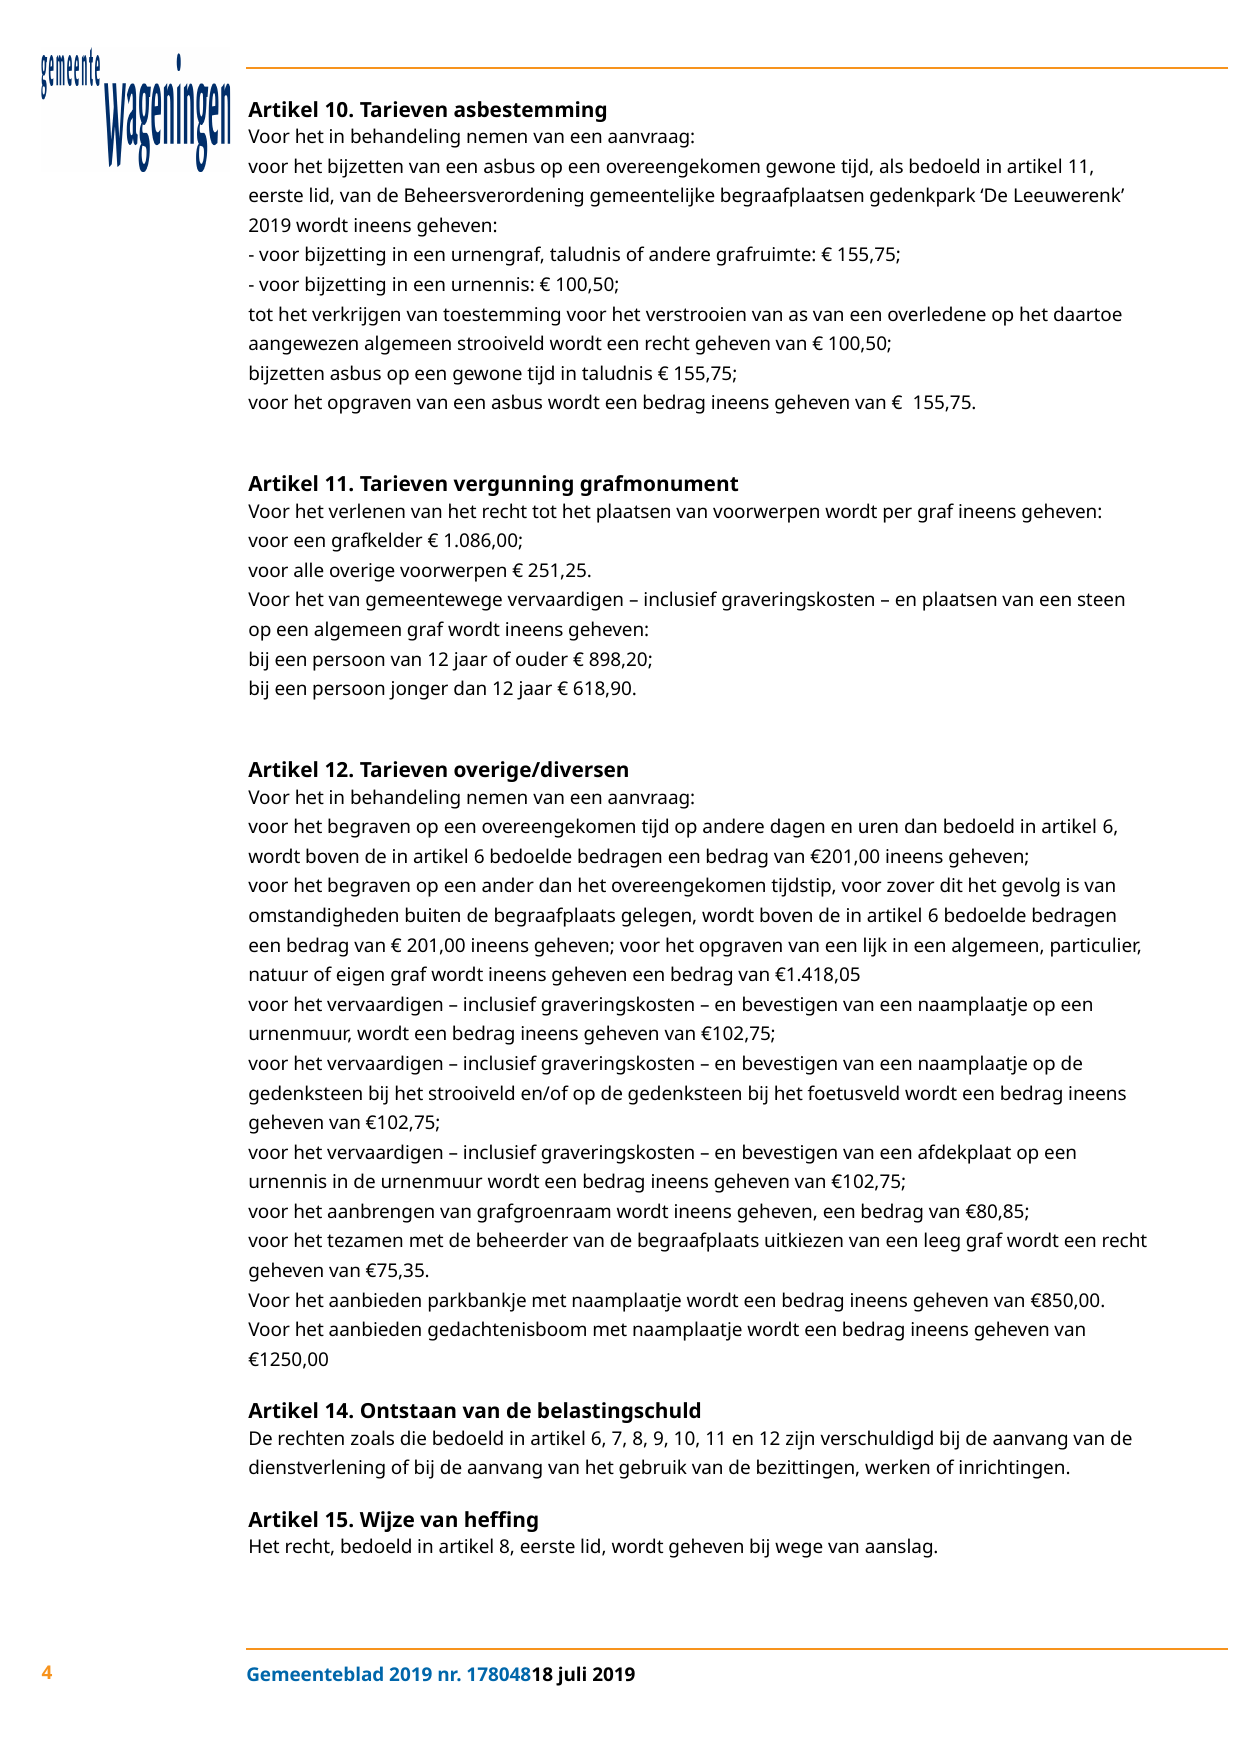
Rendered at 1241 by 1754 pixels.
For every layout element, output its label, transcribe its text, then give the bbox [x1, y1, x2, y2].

text Voor het aanbieden gedachtenisboom met naamplaatje wordt een bedrag ineens geheven van €1250,00 [248, 1316, 1152, 1372]
text Het recht, bedoeld in artikel 8, eerste lid, wordt geheven bij wege van aanslag. [248, 1533, 1152, 1559]
text voor alle overige voorwerpen € 251,25. [248, 557, 1152, 583]
text voor het vervaardigen – inclusief graveringskosten – en bevestigen van een afdekplaat op een urnennis in de urnenmuur wordt een bedrag ineens geheven van €102,75; [248, 1139, 1152, 1194]
text Artikel 11. Tarieven vergunning grafmonument [248, 469, 1152, 498]
text Artikel 14. Ontstaan van de belastingschuld [248, 1396, 1152, 1425]
text voor het begraven op een overeengekomen tijd op andere dagen en uren dan bedoeld in artikel 6, wordt boven de in artikel 6 bedoelde bedragen een bedrag van €201,00 ineens geheven; [248, 813, 1152, 869]
text voor het vervaardigen – inclusief graveringskosten – en bevestigen van een naamplaatje op de gedenksteen bij het strooiveld en/of op de gedenksteen bij het foetusveld wordt een bedrag ineens geheven van €102,75; [248, 1050, 1152, 1135]
text voor het opgraven van een asbus wordt een bedrag ineens geheven van € 155,75. [248, 389, 1152, 415]
text Voor het van gemeentewege vervaardigen – inclusief graveringskosten – en plaatsen van een steen op een algemeen graf wordt ineens geheven: [248, 587, 1152, 642]
text De rechten zoals die bedoeld in artikel 6, 7, 8, 9, 10, 11 en 12 zijn verschuldigd bij de aanvang van de dienstverlening of bij de aanvang van het gebruik van de bezittingen, werken of inrichtingen. [248, 1425, 1152, 1480]
text voor het bijzetten van een asbus op een overeengekomen gewone tijd, als bedoeld in artikel 11, eerste lid, van de Beheersverordening gemeentelijke begraafplaatsen gedenkpark ‘De Leeuwerenk’ 2019 wordt ineens geheven: [248, 153, 1152, 238]
text voor het tezamen met de beheerder van de begraafplaats uitkiezen van een leeg graf wordt een recht geheven van €75,35. [248, 1228, 1152, 1283]
text voor het aanbrengen van grafgroenraam wordt ineens geheven, een bedrag van €80,85; [248, 1198, 1152, 1224]
text Voor het in behandeling nemen van een aanvraag: [248, 784, 1152, 809]
text Artikel 15. Wijze van heffing [248, 1505, 1152, 1533]
text Artikel 10. Tarieven asbestemming [248, 95, 1152, 123]
text bijzetten asbus op een gewone tijd in taludnis € 155,75; [248, 360, 1152, 386]
text Artikel 12. Tarieven overige/diversen [248, 755, 1152, 784]
text Voor het verlenen van het recht tot het plaatsen van voorwerpen wordt per graf ineens geheven: [248, 498, 1152, 524]
text voor een grafkelder € 1.086,00; [248, 527, 1152, 553]
text - voor bijzetting in een urnengraf, taludnis of andere grafruimte: € 155,75; [248, 242, 1152, 267]
text Voor het in behandeling nemen van een aanvraag: [248, 123, 1152, 149]
text - voor bijzetting in een urnennis: € 100,50; [248, 271, 1152, 297]
text voor het vervaardigen – inclusief graveringskosten – en bevestigen van een naamplaatje op een urnenmuur, wordt een bedrag ineens geheven van €102,75; [248, 991, 1152, 1046]
text tot het verkrijgen van toestemming voor het verstrooien van as van een overledene op het daartoe aangewezen algemeen strooiveld wordt een recht geheven van € 100,50; [248, 301, 1152, 356]
picture [41, 47, 231, 172]
text bij een persoon van 12 jaar of ouder € 898,20; [248, 646, 1152, 672]
text Voor het aanbieden parkbankje met naamplaatje wordt een bedrag ineens geheven van €850,00. [248, 1287, 1152, 1312]
text bij een persoon jonger dan 12 jaar € 618,90. [248, 675, 1152, 701]
text voor het begraven op een ander dan het overeengekomen tijdstip, voor zover dit het gevolg is van omstandigheden buiten de begraafplaats gelegen, wordt boven de in artikel 6 bedoelde bedragen een bedrag van € 201,00 ineens geheven; voor het opgraven van een lijk in een algemeen, particulier, natuur of eigen graf wordt ineens geheven een bedrag van €1.418,05 [248, 873, 1152, 987]
